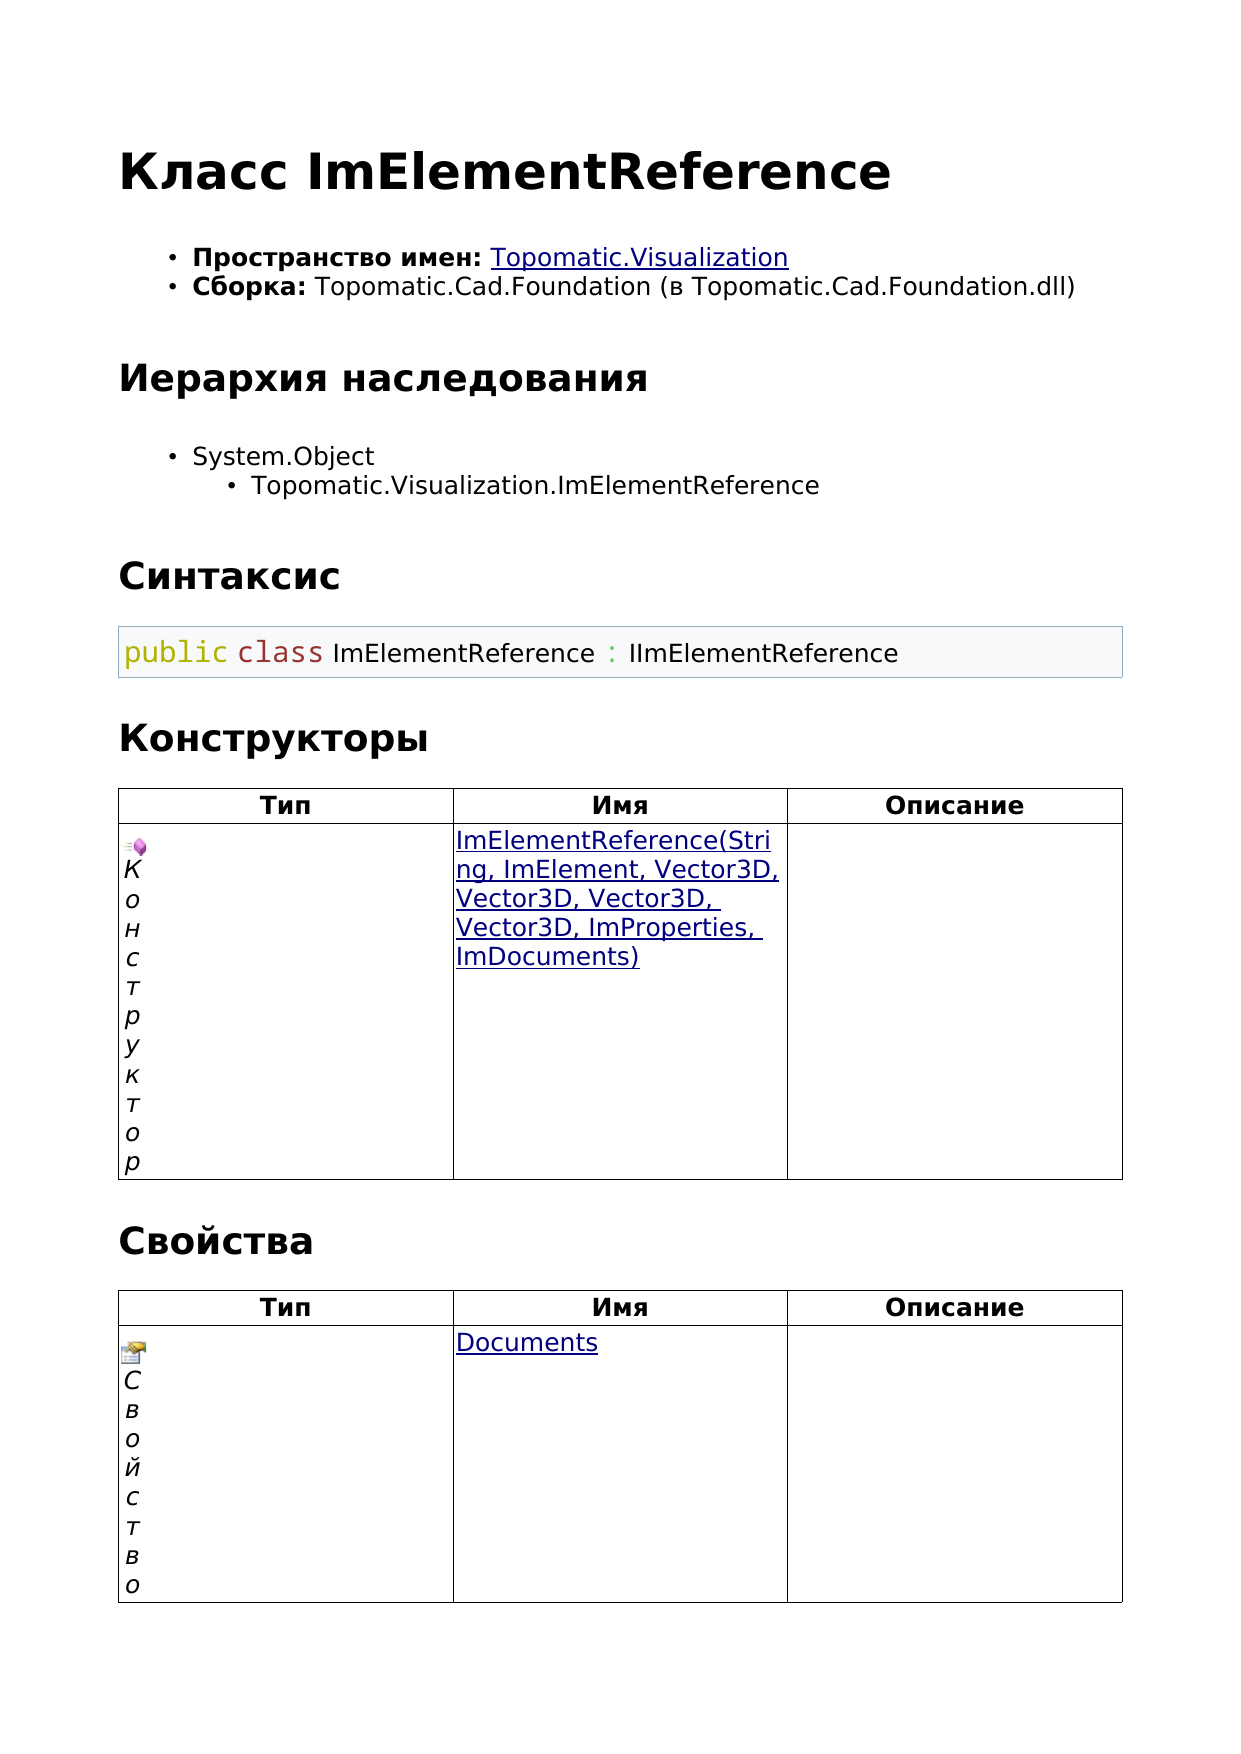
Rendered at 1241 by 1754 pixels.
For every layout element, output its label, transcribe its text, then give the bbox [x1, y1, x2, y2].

table_header public class ImElementReference : IImElementReference [119, 627, 1122, 677]
picture [121, 838, 147, 856]
table_cell ImElementReference(String, ImElement, Vector3D, Vector3D, Vector3D, Vector3D, ImProperties, ImDocuments) [454, 824, 787, 1179]
table_header Описание [788, 1291, 1122, 1325]
subtitle Свойства [118, 1219, 1122, 1263]
subtitle Класс ImElementReference [118, 143, 1122, 201]
table_header Тип [119, 789, 453, 823]
list Пространство имен: Topomatic.Visualization [177, 243, 1122, 272]
subtitle Иерархия наследования [118, 356, 1122, 400]
table_cell [119, 824, 453, 1179]
table_cell [788, 1326, 1122, 1602]
list System.Object [177, 442, 1122, 471]
subtitle Синтаксис [118, 554, 1122, 598]
table_header Описание [788, 789, 1122, 823]
table_header Имя [454, 1291, 787, 1325]
list Topomatic.Visualization.ImElementReference [236, 471, 1122, 500]
list Сборка: Topomatic.Cad.Foundation (в Topomatic.Cad.Foundation.dll) [177, 272, 1122, 302]
table_header Имя [454, 789, 787, 823]
subtitle Конструкторы [118, 717, 1122, 761]
table_cell Documents [454, 1326, 787, 1602]
table_cell [788, 824, 1122, 1179]
picture [121, 1340, 147, 1366]
table_header Тип [119, 1291, 453, 1325]
table_cell [119, 1326, 453, 1602]
